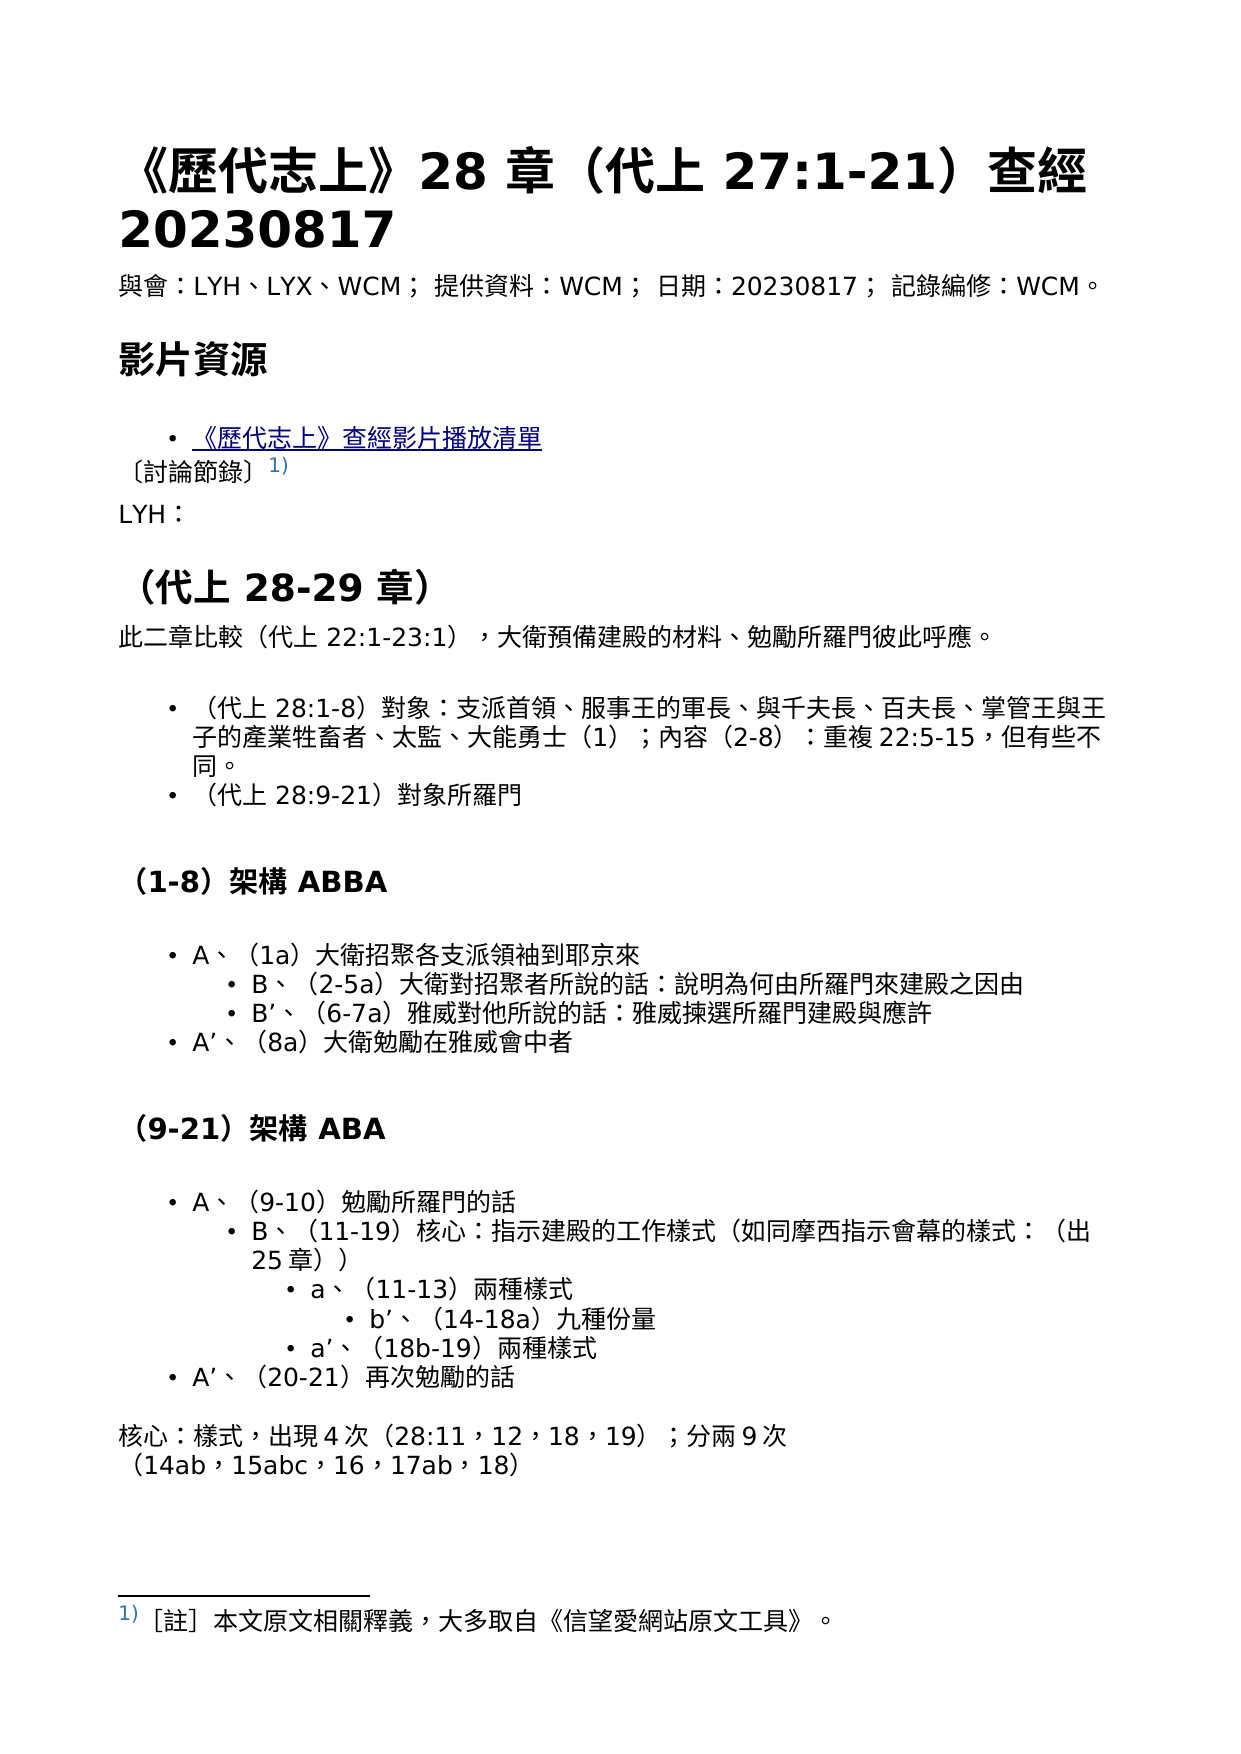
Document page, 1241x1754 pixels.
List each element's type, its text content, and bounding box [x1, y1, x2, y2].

text ［註］本文原文相關釋義，大多取自《信望愛網站原文工具》。 [118, 1602, 1122, 1636]
text 〔討論節錄〕 [118, 453, 1122, 488]
text 此二章比較（代上 22:1-23:1），大衛預備建殿的材料、勉勵所羅門彼此呼應。 [118, 623, 1122, 652]
list A、（9-10）勉勵所羅門的話 [177, 1188, 1122, 1217]
list a’、（18b-19）兩種樣式 [295, 1334, 1122, 1363]
subtitle 影片資源 [118, 339, 1122, 382]
list B’、（6-7a）雅威對他所說的話：雅威揀選所羅門建殿與應許 [236, 999, 1122, 1029]
list 《歷代志上》查經影片播放清單 [177, 424, 1122, 453]
list （代上 28:1-8）對象：支派首領、服事王的軍長、與千夫長、百夫長、掌管王與王子的產業牲畜者、太監、大能勇士（1）；內容（2-8）：重複22:5-15，但有些不同。 [177, 694, 1122, 782]
list A’、（20-21）再次勉勵的話 [177, 1363, 1122, 1392]
list b’、（14-18a）九種份量 [354, 1305, 1122, 1334]
subtitle （代上 28-29 章） [118, 567, 1122, 610]
list B、（11-19）核心：指示建殿的工作樣式（如同摩西指示會幕的樣式：（出25章）） [236, 1217, 1122, 1276]
text 與會：LYH、LYX、WCM； 提供資料：WCM； 日期：20230817； 記錄編修：WCM。 [118, 272, 1122, 301]
subtitle （9-21）架構 ABA [118, 1112, 1122, 1146]
text LYH： [118, 500, 1122, 529]
list A’、（8a）大衛勉勵在雅威會中者 [177, 1029, 1122, 1058]
text 核心：樣式，出現4次（28:11，12，18，19）；分兩9次（14ab，15abc，16，17ab，18） [118, 1422, 1122, 1480]
list （代上 28:9-21）對象所羅門 [177, 782, 1122, 811]
list A、（1a）大衛招聚各支派領袖到耶京來 [177, 941, 1122, 970]
list a、（11-13）兩種樣式 [295, 1276, 1122, 1305]
subtitle （1-8）架構 ABBA [118, 865, 1122, 899]
list B、（2-5a）大衛對招聚者所說的話：說明為何由所羅門來建殿之因由 [236, 970, 1122, 999]
subtitle 《歷代志上》28 章（代上 27:1-21）查經 20230817 [118, 143, 1122, 259]
